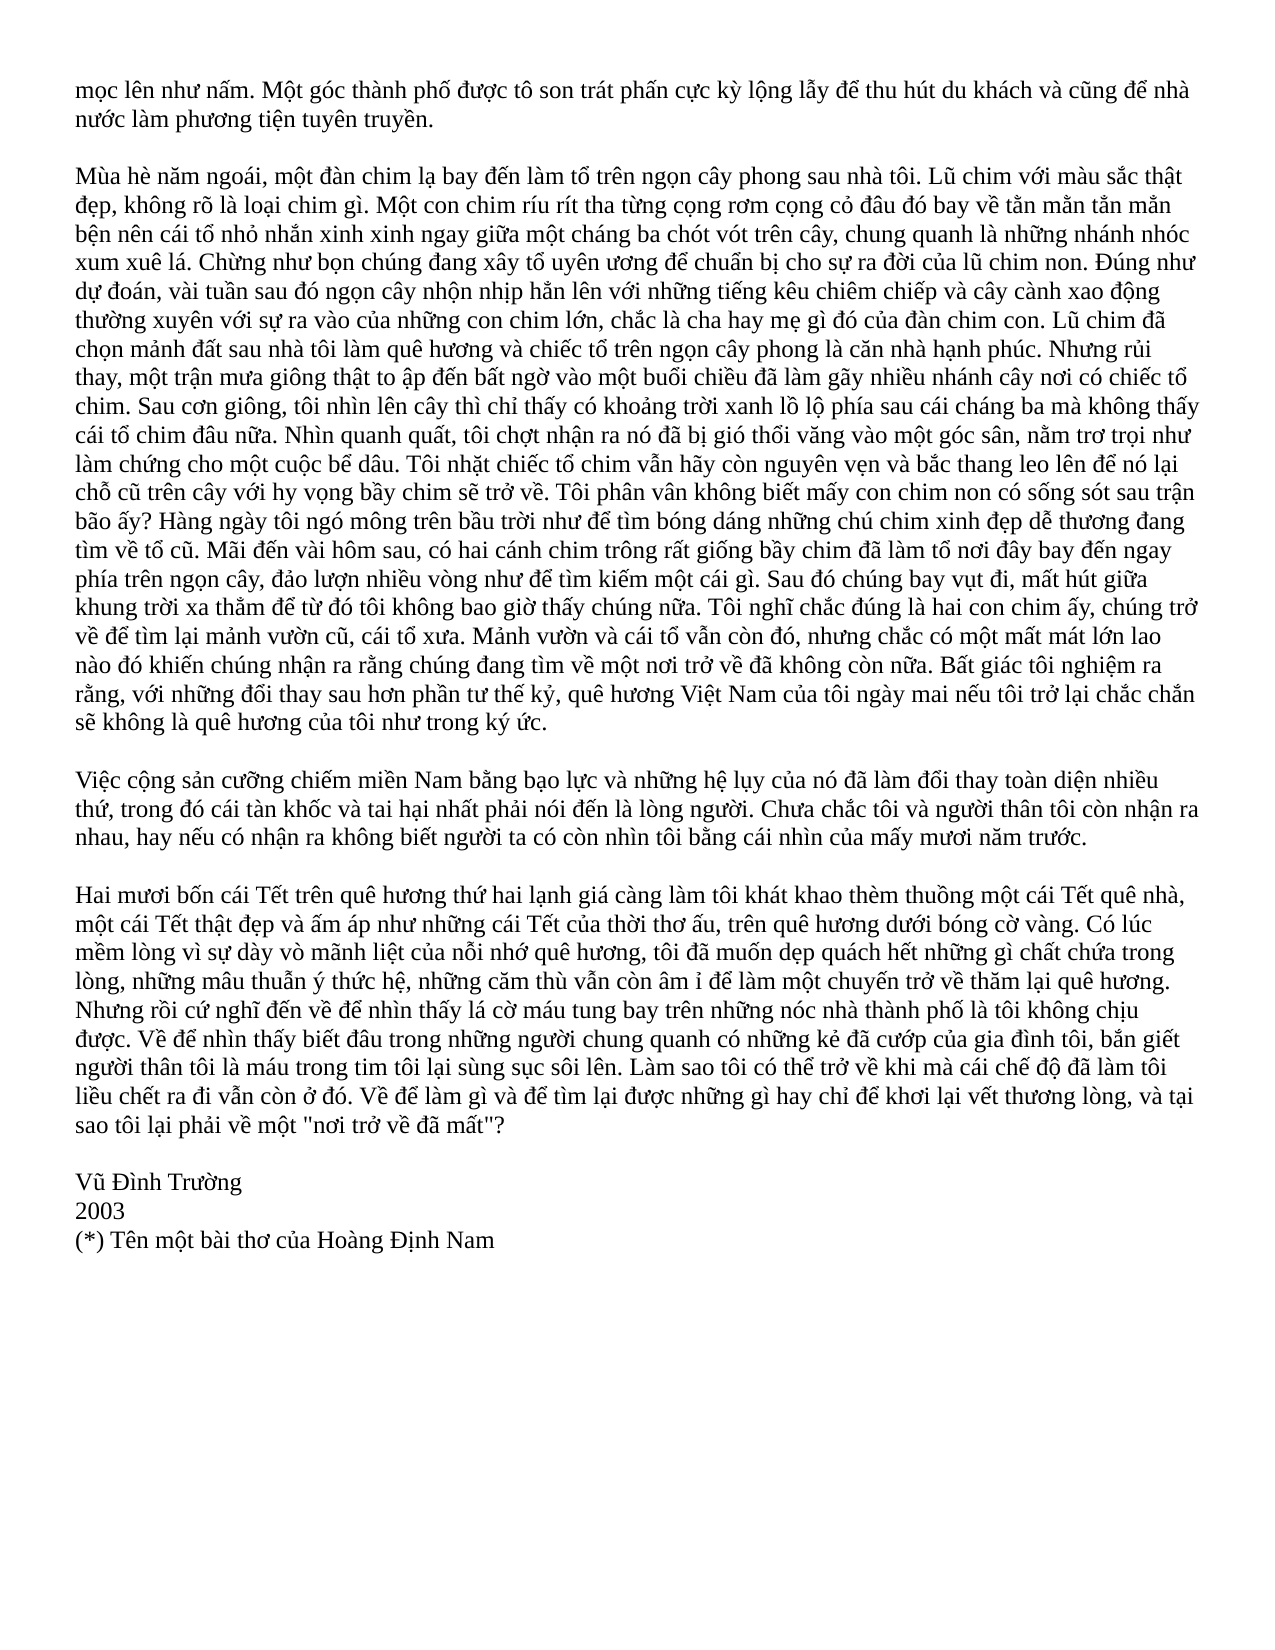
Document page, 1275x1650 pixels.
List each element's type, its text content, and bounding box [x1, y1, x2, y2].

text Hai mươi bốn cái Tết trên quê hương thứ hai lạnh giá càng làm tôi khát khao thèm thuồng một cái Tết quê nhà, một cái Tết thật đẹp và ấm áp như những cái Tết của thời thơ ấu, trên quê hương dưới bóng cờ vàng. Có lúc mềm lòng vì sự dày vò mãnh liệt của nỗi nhớ quê hương, tôi đã muốn dẹp quách hết những gì chất chứa trong lòng, những mâu thuẫn ý thức hệ, những căm thù vẫn còn âm ỉ để làm một chuyến trở về thăm lại quê hương. Nhưng rồi cứ nghĩ đến về để nhìn thấy lá cờ máu tung bay trên những nóc nhà thành phố là tôi không chịu được. Về để nhìn thấy biết đâu trong những người chung quanh có những kẻ đã cướp của gia đình tôi, bắn giết người thân tôi là máu trong tim tôi lại sùng sục sôi lên. Làm sao tôi có thể trở về khi mà cái chế độ đã làm tôi liều chết ra đi vẫn còn ở đó. Về để làm gì và để tìm lại được những gì hay chỉ để khơi lại vết thương lòng, và tại sao tôi lại phải về một "nơi trở về đã mất"? [75, 880, 1200, 1139]
text (*) Tên một bài thơ của Hoàng Định Nam [75, 1225, 1200, 1254]
text Việc cộng sản cưỡng chiếm miền Nam bằng bạo lực và những hệ lụy của nó đã làm đổi thay toàn diện nhiều thứ, trong đó cái tàn khốc và tai hại nhất phải nói đến là lòng người. Chưa chắc tôi và người thân tôi còn nhận ra nhau, hay nếu có nhận ra không biết người ta có còn nhìn tôi bằng cái nhìn của mấy mươi năm trước. [75, 765, 1200, 851]
text 2003 [75, 1196, 1200, 1225]
text Mùa hè năm ngoái, một đàn chim lạ bay đến làm tổ trên ngọn cây phong sau nhà tôi. Lũ chim với màu sắc thật đẹp, không rõ là loại chim gì. Một con chim ríu rít tha từng cọng rơm cọng cỏ đâu đó bay về tằn mằn tẳn mẳn bện nên cái tổ nhỏ nhắn xinh xinh ngay giữa một cháng ba chót vót trên cây, chung quanh là những nhánh nhóc xum xuê lá. Chừng như bọn chúng đang xây tổ uyên ương để chuẩn bị cho sự ra đời của lũ chim non. Đúng như dự đoán, vài tuần sau đó ngọn cây nhộn nhịp hẳn lên với những tiếng kêu chiêm chiếp và cây cành xao động thường xuyên với sự ra vào của những con chim lớn, chắc là cha hay mẹ gì đó của đàn chim con. Lũ chim đã chọn mảnh đất sau nhà tôi làm quê hương và chiếc tổ trên ngọn cây phong là căn nhà hạnh phúc. Nhưng rủi thay, một trận mưa giông thật to ập đến bất ngờ vào một buổi chiều đã làm gãy nhiều nhánh cây nơi có chiếc tổ chim. Sau cơn giông, tôi nhìn lên cây thì chỉ thấy có khoảng trời xanh lồ lộ phía sau cái cháng ba mà không thấy cái tổ chim đâu nữa. Nhìn quanh quất, tôi chợt nhận ra nó đã bị gió thổi văng vào một góc sân, nằm trơ trọi như làm chứng cho một cuộc bể dâu. Tôi nhặt chiếc tổ chim vẫn hãy còn nguyên vẹn và bắc thang leo lên để nó lại chỗ cũ trên cây với hy vọng bầy chim sẽ trở về. Tôi phân vân không biết mấy con chim non có sống sót sau trận bão ấy? Hàng ngày tôi ngó mông trên bầu trời như để tìm bóng dáng những chú chim xinh đẹp dễ thương đang tìm về tổ cũ. Mãi đến vài hôm sau, có hai cánh chim trông rất giống bầy chim đã làm tổ nơi đây bay đến ngay phía trên ngọn cây, đảo lượn nhiều vòng như để tìm kiếm một cái gì. Sau đó chúng bay vụt đi, mất hút giữa khung trời xa thẳm để từ đó tôi không bao giờ thấy chúng nữa. Tôi nghĩ chắc đúng là hai con chim ấy, chúng trở về để tìm lại mảnh vườn cũ, cái tổ xưa. Mảnh vườn và cái tổ vẫn còn đó, nhưng chắc có một mất mát lớn lao nào đó khiến chúng nhận ra rằng chúng đang tìm về một nơi trở về đã không còn nữa. Bất giác tôi nghiệm ra rằng, với những đổi thay sau hơn phần tư thế kỷ, quê hương Việt Nam của tôi ngày mai nếu tôi trở lại chắc chắn sẽ không là quê hương của tôi như trong ký ức. [75, 161, 1200, 736]
text mọc lên như nấm. Một góc thành phố được tô son trát phấn cực kỳ lộng lẫy để thu hút du khách và cũng để nhà nước làm phương tiện tuyên truyền. [75, 75, 1200, 132]
text Vũ Đình Trường [75, 1167, 1200, 1196]
